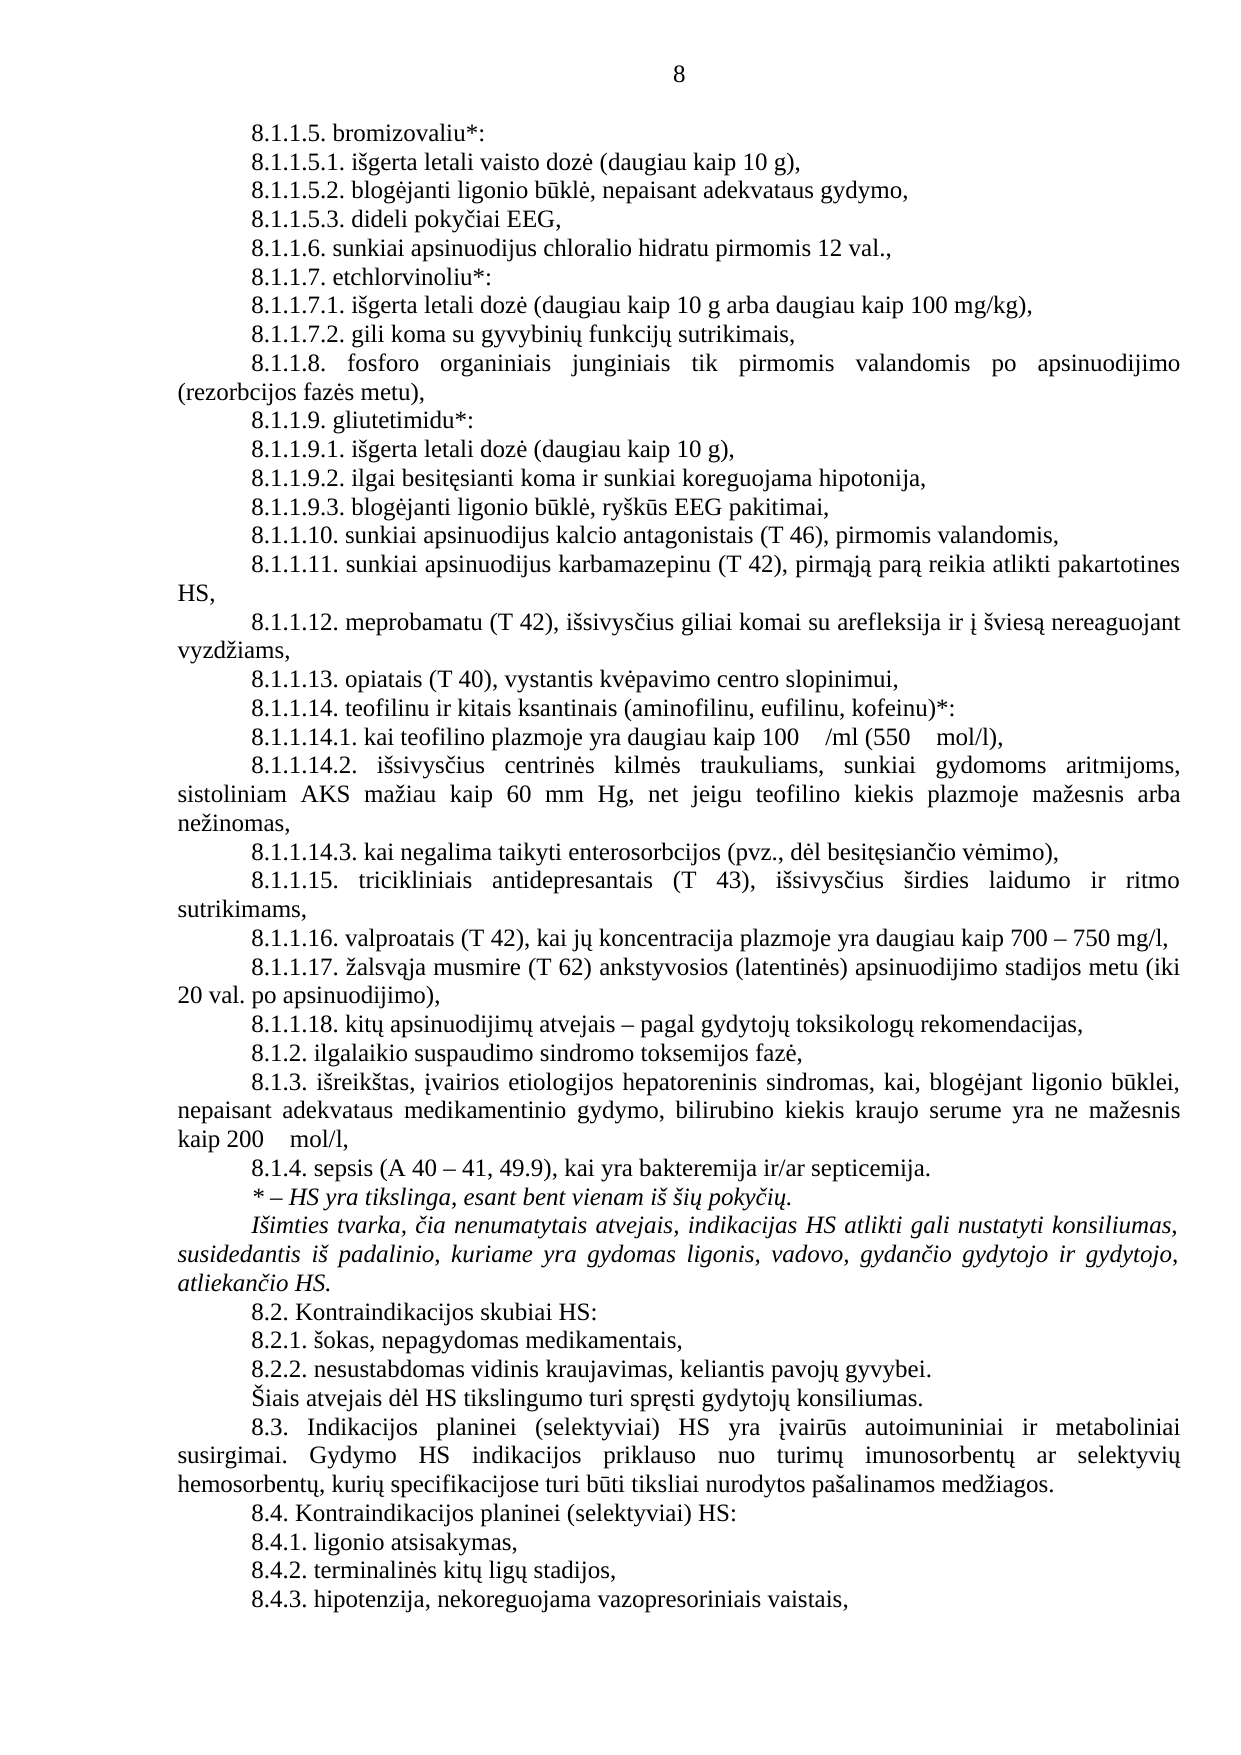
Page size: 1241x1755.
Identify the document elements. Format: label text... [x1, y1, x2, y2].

text 8.1.1.5. bromizovaliu*: [177, 118, 1181, 147]
text * – HS yra tikslinga, esant bent vienam iš šių pokyčių. [177, 1182, 1181, 1211]
text 8.1.1.14.3. kai negalima taikyti enterosorbcijos (pvz., dėl besitęsiančio vėmimo), [177, 837, 1181, 866]
text 8.1.1.14. teofilinu ir kitais ksantinais (aminofilinu, eufilinu, kofeinu)*: [177, 693, 1181, 722]
text 8.1.1.16. valproatais (T 42), kai jų koncentracija plazmoje yra daugiau kaip 700 – 750 mg/l, [177, 923, 1181, 952]
text 8.1.2. ilgalaikio suspaudimo sindromo toksemijos fazė, [177, 1038, 1181, 1067]
text 8.1.1.9. gliutetimidu*: [177, 406, 1181, 434]
text Išimties tvarka, čia nenumatytais atvejais, indikacijas HS atlikti gali nustatyti konsiliumas, susidedantis iš padalinio, kuriame yra gydomas ligonis, vadovo, gydančio gydytojo ir gydytojo, atliekančio HS. [177, 1211, 1181, 1297]
text 8.2.2. nesustabdomas vidinis kraujavimas, keliantis pavojų gyvybei. [177, 1354, 1181, 1383]
text 8.1.1.10. sunkiai apsinuodijus kalcio antagonistais (T 46), pirmomis valandomis, [177, 521, 1181, 549]
text Šiais atvejais dėl HS tikslingumo turi spręsti gydytojų konsiliumas. [177, 1383, 1181, 1412]
text 8.1.1.5.3. dideli pokyčiai EEG, [177, 204, 1181, 233]
text 8.1.1.11. sunkiai apsinuodijus karbamazepinu (T 42), pirmąją parą reikia atlikti pakartotines HS, [177, 549, 1181, 607]
text 8.1.1.14.2. išsivysčius centrinės kilmės traukuliams, sunkiai gydomoms aritmijoms, sistoliniam AKS mažiau kaip 60 mm Hg, net jeigu teofilino kiekis plazmoje mažesnis arba nežinomas, [177, 751, 1181, 837]
text 8.4.2. terminalinės kitų ligų stadijos, [177, 1556, 1181, 1584]
text 8.1.1.17. žalsvąja musmire (T 62) ankstyvosios (latentinės) apsinuodijimo stadijos metu (iki 20 val. po apsinuodijimo), [177, 952, 1181, 1009]
text 8.1.1.5.2. blogėjanti ligonio būklė, nepaisant adekvataus gydymo, [177, 176, 1181, 204]
text 8.1.1.14.1. kai teofilino plazmoje yra daugiau kaip 100 /ml (550 mol/l), [177, 722, 1181, 751]
text 8.1.1.8. fosforo organiniais junginiais tik pirmomis valandomis po apsinuodijimo (rezorbcijos fazės metu), [177, 348, 1181, 406]
text 8.2.1. šokas, nepagydomas medikamentais, [177, 1326, 1181, 1354]
text 8.4. Kontraindikacijos planinei (selektyviai) HS: [177, 1498, 1181, 1527]
text 8.1.1.7.2. gili koma su gyvybinių funkcijų sutrikimais, [177, 319, 1181, 348]
text 8.1.4. sepsis (A 40 – 41, 49.9), kai yra bakteremija ir/ar septicemija. [177, 1153, 1181, 1182]
text 8.1.1.6. sunkiai apsinuodijus chloralio hidratu pirmomis 12 val., [177, 233, 1181, 262]
text 8.1.1.18. kitų apsinuodijimų atvejais – pagal gydytojų toksikologų rekomendacijas, [177, 1009, 1181, 1038]
text 8.1.1.9.1. išgerta letali dozė (daugiau kaip 10 g), [177, 434, 1181, 463]
text 8.4.1. ligonio atsisakymas, [177, 1527, 1181, 1556]
text 8.1.1.15. tricikliniais antidepresantais (T 43), išsivysčius širdies laidumo ir ritmo sutrikimams, [177, 866, 1181, 923]
text 8.3. Indikacijos planinei (selektyviai) HS yra įvairūs autoimuniniai ir metaboliniai susirgimai. Gydymo HS indikacijos priklauso nuo turimų imunosorbentų ar selektyvių hemosorbentų, kurių specifikacijose turi būti tiksliai nurodytos pašalinamos medžiagos. [177, 1412, 1181, 1498]
text 8.1.1.9.3. blogėjanti ligonio būklė, ryškūs EEG pakitimai, [177, 492, 1181, 521]
text 8.1.1.7. etchlorvinoliu*: [177, 262, 1181, 291]
text 8.1.1.7.1. išgerta letali dozė (daugiau kaip 10 g arba daugiau kaip 100 mg/kg), [177, 291, 1181, 319]
text 8.1.1.12. meprobamatu (T 42), išsivysčius giliai komai su arefleksija ir į šviesą nereaguojant vyzdžiams, [177, 607, 1181, 664]
text 8.1.1.9.2. ilgai besitęsianti koma ir sunkiai koreguojama hipotonija, [177, 463, 1181, 492]
text 8.4.3. hipotenzija, nekoreguojama vazopresoriniais vaistais, [177, 1584, 1181, 1613]
text 8.1.1.5.1. išgerta letali vaisto dozė (daugiau kaip 10 g), [177, 147, 1181, 176]
text 8.1.1.13. opiatais (T 40), vystantis kvėpavimo centro slopinimui, [177, 664, 1181, 693]
text 8.2. Kontraindikacijos skubiai HS: [177, 1297, 1181, 1326]
text 8.1.3. išreikštas, įvairios etiologijos hepatoreninis sindromas, kai, blogėjant ligonio būklei, nepaisant adekvataus medikamentinio gydymo, bilirubino kiekis kraujo serume yra ne mažesnis kaip 200 mol/l, [177, 1067, 1181, 1153]
